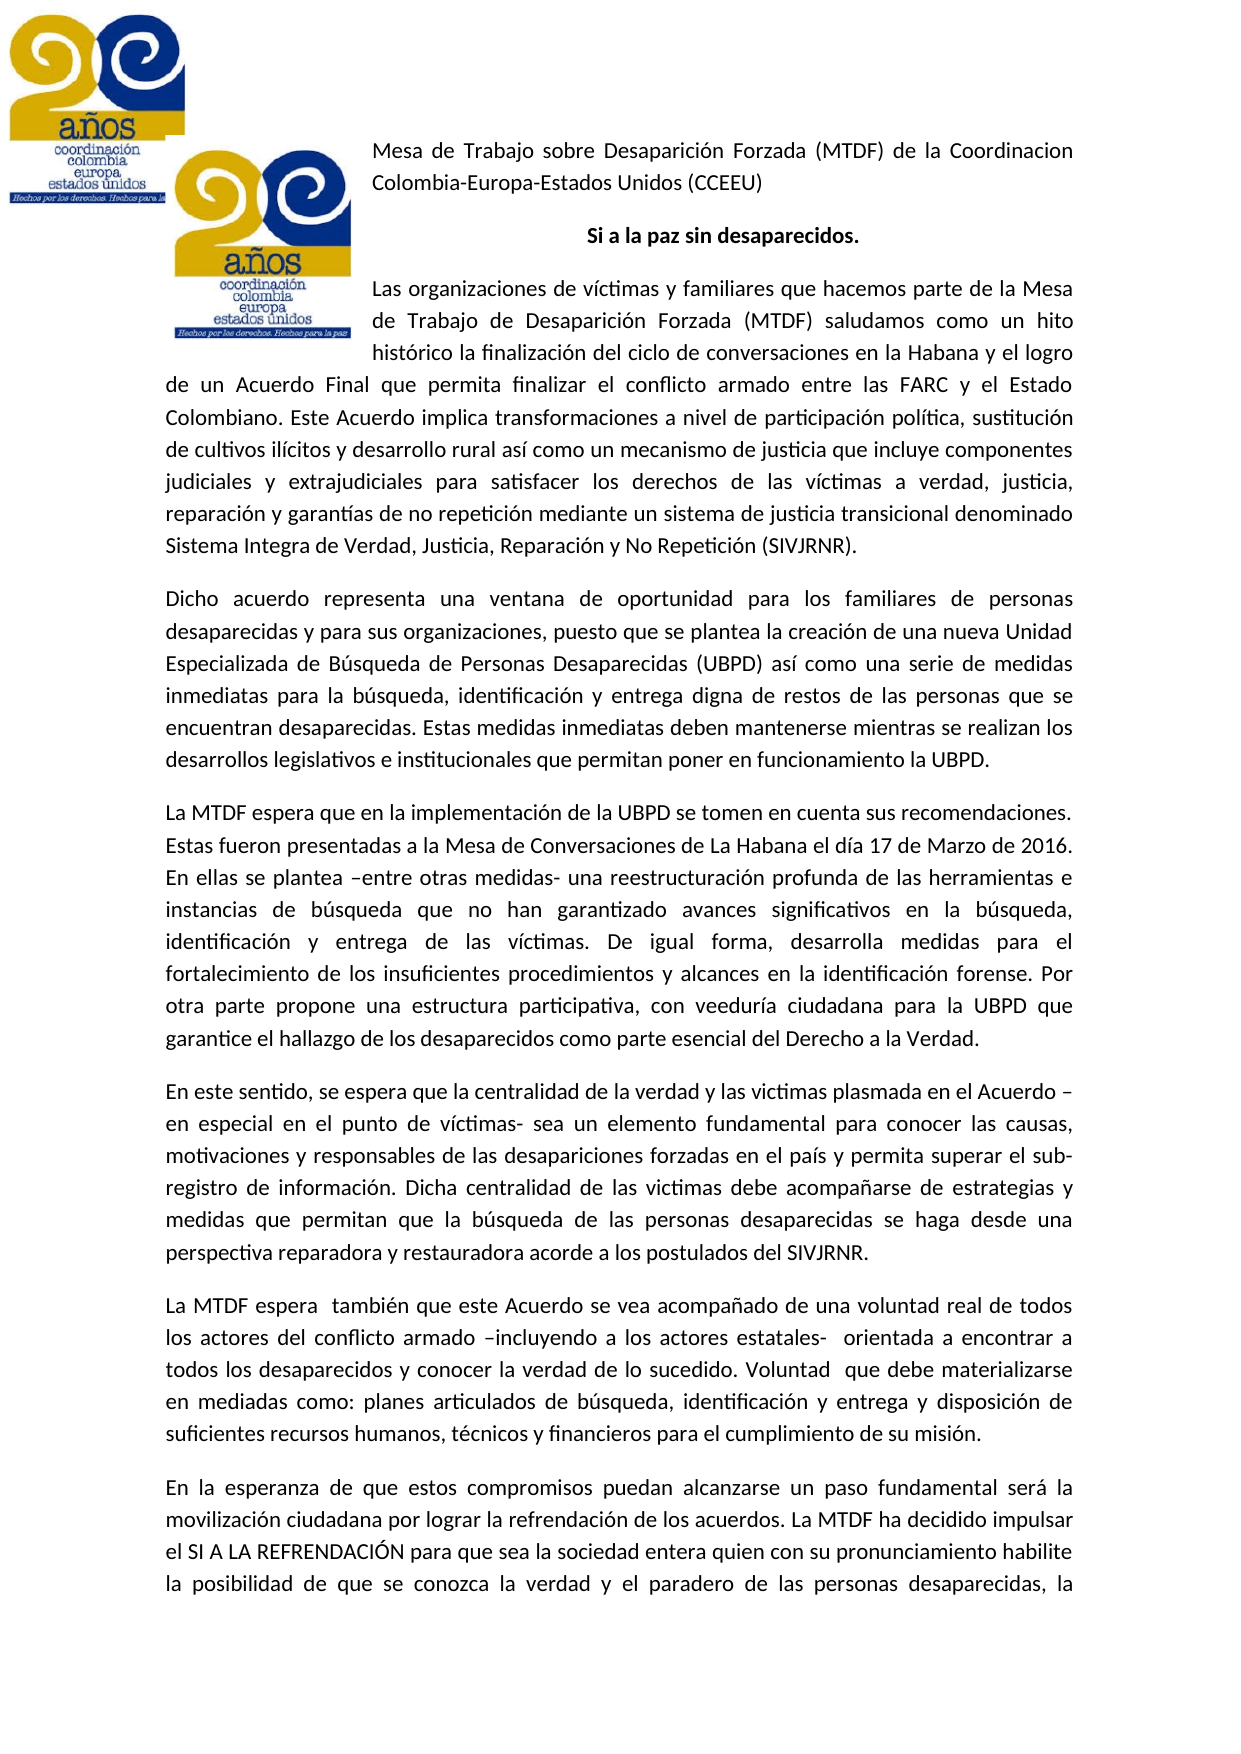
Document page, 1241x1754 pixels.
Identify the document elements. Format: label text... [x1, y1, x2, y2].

text La MTDF espera también que este Acuerdo se vea acompañado de una voluntad real de todos los actores del conflicto armado –incluyendo a los actores estatales- orientada a encontrar a todos los desaparecidos y conocer la verdad de lo sucedido. Voluntad que debe materializarse en mediadas como: planes articulados de búsqueda, identificación y entrega y disposición de suficientes recursos humanos, técnicos y financieros para el cumplimiento de su misión. [165, 1291, 1075, 1448]
text Las organizaciones de víctimas y familiares que hacemos parte de la Mesa de Trabajo de Desaparición Forzada (MTDF) saludamos como un hito histórico la finalización del ciclo de conversaciones en la Habana y el logro de un Acuerdo Final que permita finalizar el conflicto armado entre las FARC y el Estado Colombiano. Este Acuerdo implica transformaciones a nivel de participación política, sustitución de cultivos ilícitos y desarrollo rural así como un mecanismo de justicia que incluye componentes judiciales y extrajudiciales para satisfacer los derechos de las víctimas a verdad, justicia, reparación y garantías de no repetición mediante un sistema de justicia transicional denominado Sistema Integra de Verdad, Justicia, Reparación y No Repetición (SIVJRNR). [165, 274, 1075, 559]
text En este sentido, se espera que la centralidad de la verdad y las victimas plasmada en el Acuerdo –en especial en el punto de víctimas- sea un elemento fundamental para conocer las causas, motivaciones y responsables de las desapariciones forzadas en el país y permita superar el sub-registro de información. Dicha centralidad de las victimas debe acompañarse de estrategias y medidas que permitan que la búsqueda de las personas desaparecidas se haga desde una perspectiva reparadora y restauradora acorde a los postulados del SIVJRNR. [165, 1077, 1075, 1266]
text Dicho acuerdo representa una ventana de oportunidad para los familiares de personas desaparecidas y para sus organizaciones, puesto que se plantea la creación de una nueva Unidad Especializada de Búsqueda de Personas Desaparecidas (UBPD) así como una serie de medidas inmediatas para la búsqueda, identificación y entrega digna de restos de las personas que se encuentran desaparecidas. Estas medidas inmediatas deben mantenerse mientras se realizan los desarrollos legislativos e institucionales que permitan poner en funcionamiento la UBPD. [165, 584, 1075, 773]
text Si a la paz sin desaparecidos. [353, 221, 1075, 249]
text En la esperanza de que estos compromisos puedan alcanzarse un paso fundamental será la movilización ciudadana por lograr la refrendación de los acuerdos. La MTDF ha decidido impulsar el SI A LA REFRENDACIÓN para que sea la sociedad entera quien con su pronunciamiento habilite la posibilidad de que se conozca la verdad y el paradero de las personas desaparecidas, la [165, 1473, 1075, 1597]
picture [0, 0, 353, 341]
text Mesa de Trabajo sobre Desaparición Forzada (MTDF) de la Coordinacion Colombia-Europa-Estados Unidos (CCEEU) [353, 136, 1075, 196]
text La MTDF espera que en la implementación de la UBPD se tomen en cuenta sus recomendaciones. Estas fueron presentadas a la Mesa de Conversaciones de La Habana el día 17 de Marzo de 2016. En ellas se plantea –entre otras medidas- una reestructuración profunda de las herramientas e instancias de búsqueda que no han garantizado avances significativos en la búsqueda, identificación y entrega de las víctimas. De igual forma, desarrolla medidas para el fortalecimiento de los insuficientes procedimientos y alcances en la identificación forense. Por otra parte propone una estructura participativa, con veeduría ciudadana para la UBPD que garantice el hallazgo de los desaparecidos como parte esencial del Derecho a la Verdad. [165, 798, 1075, 1052]
